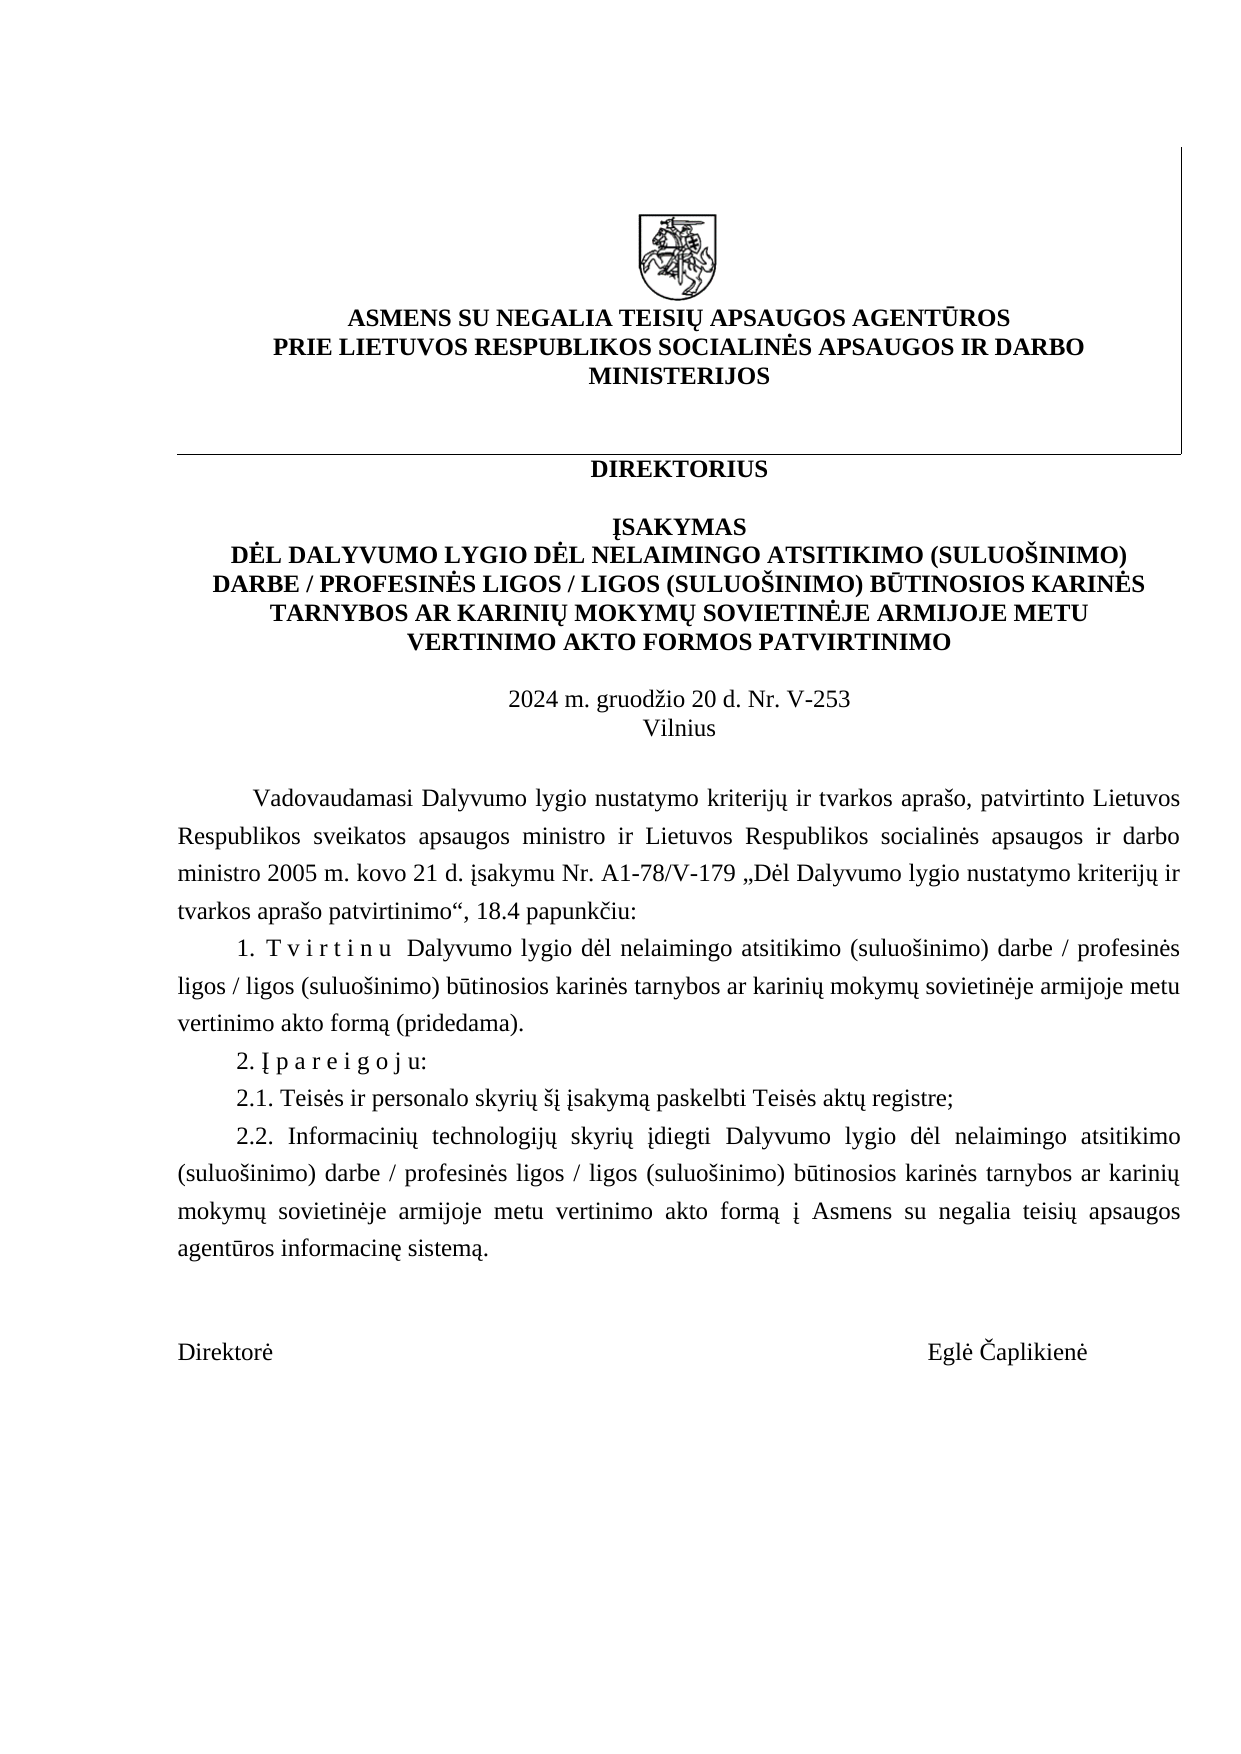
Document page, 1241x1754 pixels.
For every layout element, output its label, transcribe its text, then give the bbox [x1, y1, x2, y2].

text ASMENS SU NEGALIA TEISIŲ APSAUGOS AGENTŪROS [177, 303, 1181, 332]
text VERTINIMO AKTO FORMOS PATVIRTINIMO [177, 627, 1181, 656]
text DIREKTORIUS [177, 454, 1181, 483]
text 2.2. Informacinių technologijų skyrių įdiegti Dalyvumo lygio dėl nelaimingo atsitikimo (suluošinimo) darbe / profesinės ligos / ligos (suluošinimo) būtinosios karinės tarnybos ar karinių mokymų sovietinėje armijoje metu vertinimo akto formą į Asmens su negalia teisių apsaugos agentūros informacinę sistemą. [177, 1112, 1181, 1262]
text 1. Tvirtinu Dalyvumo lygio dėl nelaimingo atsitikimo (suluošinimo) darbe / profesinės ligos / ligos (suluošinimo) būtinosios karinės tarnybos ar karinių mokymų sovietinėje armijoje metu vertinimo akto formą (pridedama). [177, 925, 1181, 1037]
text 2024 m. gruodžio 20 d. Nr. V-253 [177, 684, 1181, 713]
text Vilnius [177, 713, 1181, 742]
text 2.1. Teisės ir personalo skyrių šį įsakymą paskelbti Teisės aktų registre; [177, 1075, 1181, 1112]
text PRIE LIETUVOS RESPUBLIKOS SOCIALINĖS APSAUGOS IR DARBO MINISTERIJOS [177, 332, 1181, 454]
text 2. Įpareigoju: [177, 1037, 1181, 1075]
text ĮSAKYMAS [177, 512, 1181, 541]
text Direktorė Eglė Čaplikienė [177, 1337, 1181, 1366]
text Vadovaudamasi Dalyvumo lygio nustatymo kriterijų ir tvarkos aprašo, patvirtinto Lietuvos Respublikos sveikatos apsaugos ministro ir Lietuvos Respublikos socialinės apsaugos ir darbo ministro 2005 m. kovo 21 d. įsakymu Nr. A1-78/V-179 „Dėl Dalyvumo lygio nustatymo kriterijų ir tvarkos aprašo patvirtinimo“, 18.4 papunkčiu: [177, 775, 1181, 925]
text DĖL DALYVUMO LYGIO DĖL NELAIMINGO ATSITIKIMO (SULUOŠINIMO) DARBE / PROFESINĖS LIGOS / LIGOS (SULUOŠINIMO) BŪTINOSIOS KARINĖS TARNYBOS AR KARINIŲ MOKYMŲ SOVIETINĖJE ARMIJOJE METU [177, 541, 1181, 627]
